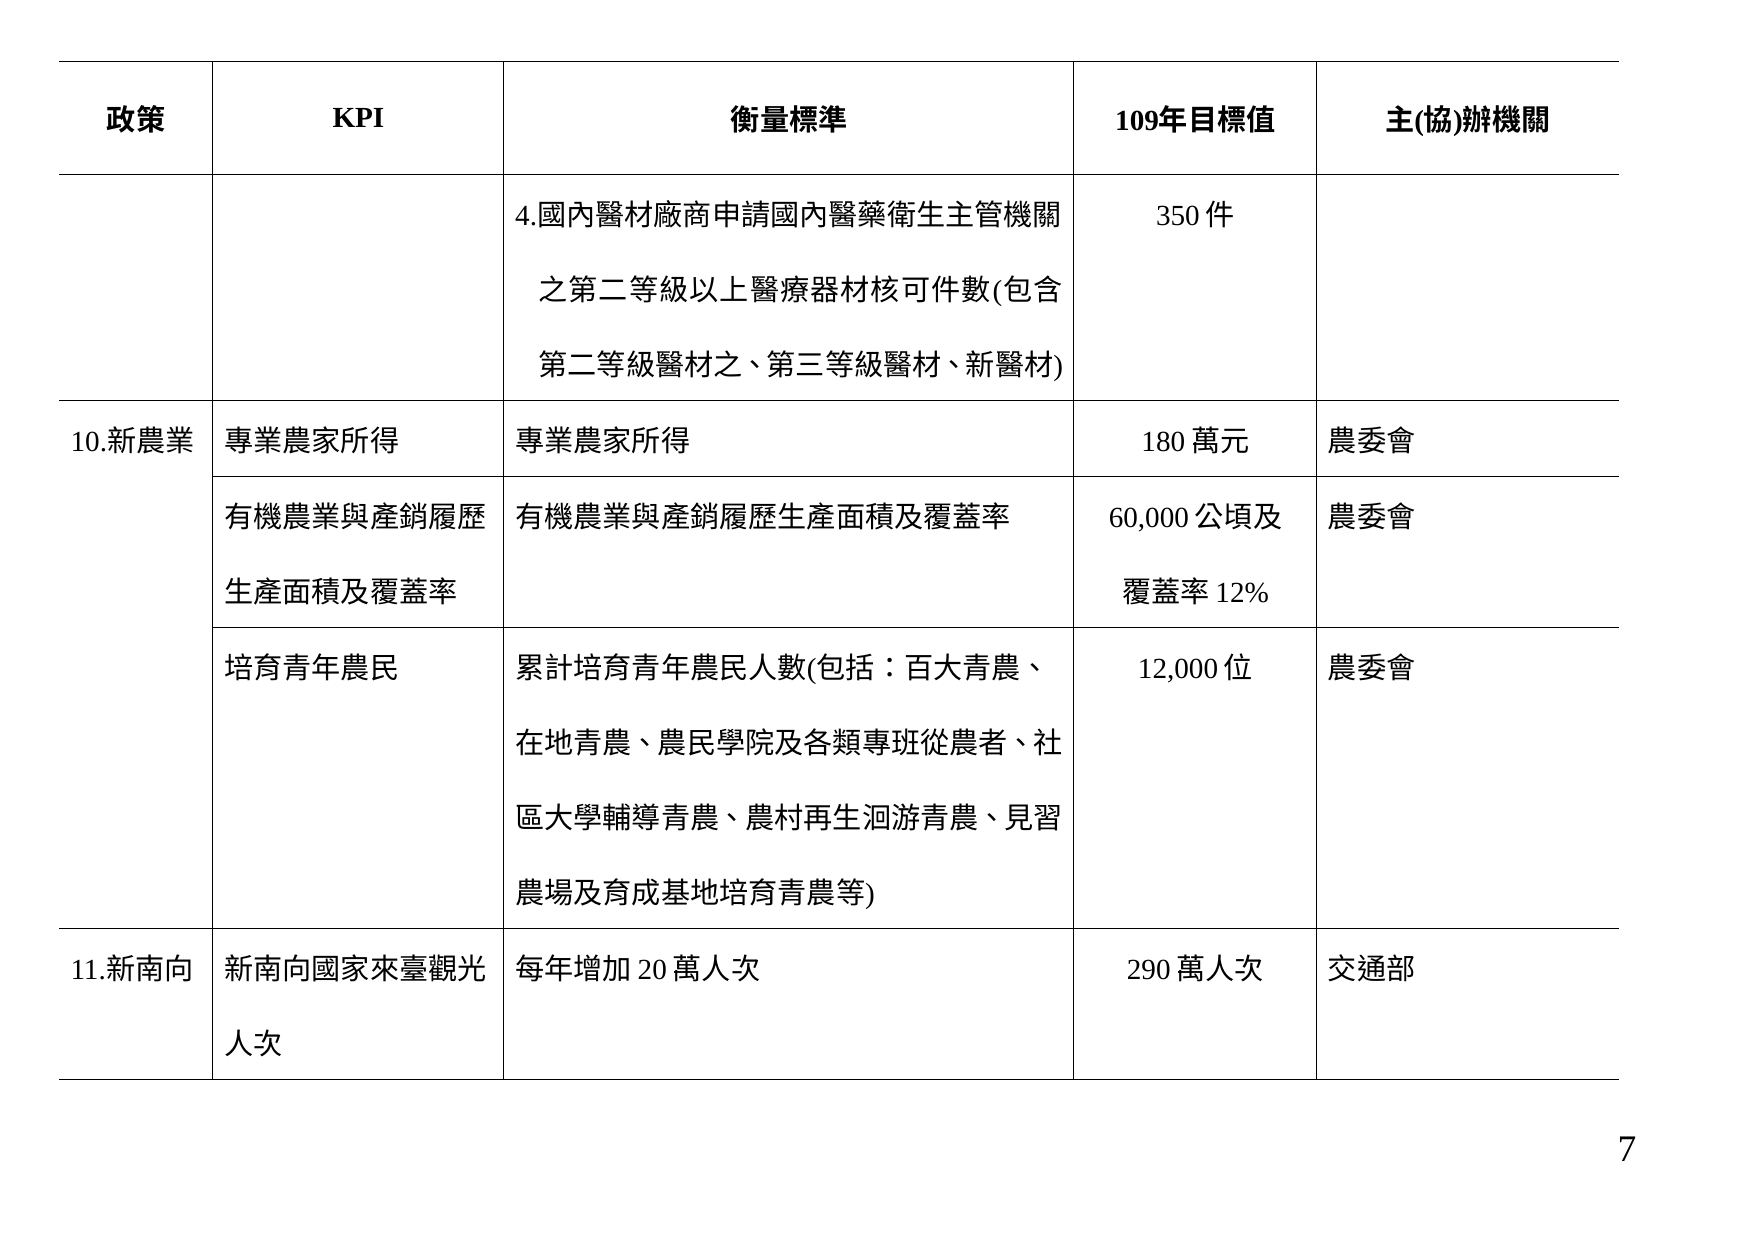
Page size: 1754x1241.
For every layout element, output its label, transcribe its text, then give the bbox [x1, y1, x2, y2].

table_header 衡量標準 [504, 62, 1073, 174]
table_cell 新南向國家來臺觀光人次 [213, 929, 503, 1079]
table_cell 60,000公頃及 覆蓋率12% [1074, 477, 1316, 627]
table_cell 累計培育青年農民人數(包括：百大青農、在地青農、農民學院及各類專班從農者、社區大學輔導青農、農村再生洄游青農、見習農場及育成基地培育青農等) [504, 628, 1073, 928]
table_cell 4.國內醫材廠商申請國內醫藥衛生主管機關之第二等級以上醫療器材核可件數(包含第二等級醫材之、第三等級醫材、新醫材) [504, 175, 1073, 400]
table_header 109年目標值 [1074, 62, 1316, 174]
table_cell 專業農家所得 [504, 401, 1073, 476]
table_cell 農委會 [1317, 628, 1619, 928]
table_cell 專業農家所得 [213, 401, 503, 476]
table_cell 有機農業與產銷履歷生產面積及覆蓋率 [504, 477, 1073, 627]
table_cell [1317, 175, 1619, 400]
table_header 主(協)辦機關 [1317, 62, 1619, 174]
table_cell 有機農業與產銷履歷生產面積及覆蓋率 [213, 477, 503, 627]
table_cell 農委會 [1317, 477, 1619, 627]
table_header 政策 [59, 62, 212, 174]
table_cell 180萬元 [1074, 401, 1316, 476]
table_cell 每年增加20萬人次 [504, 929, 1073, 1079]
table_cell 10.新農業 [59, 401, 212, 928]
table_cell 290萬人次 [1074, 929, 1316, 1079]
table_cell 交通部 [1317, 929, 1619, 1079]
table_cell 培育青年農民 [213, 628, 503, 928]
table_header KPI [213, 62, 503, 174]
table_cell 350件 [1074, 175, 1316, 400]
table_cell 農委會 [1317, 401, 1619, 476]
table_cell 11.新南向 [59, 929, 212, 1079]
table_cell [213, 175, 503, 400]
table_cell 12,000位 [1074, 628, 1316, 928]
table_cell [59, 175, 212, 400]
